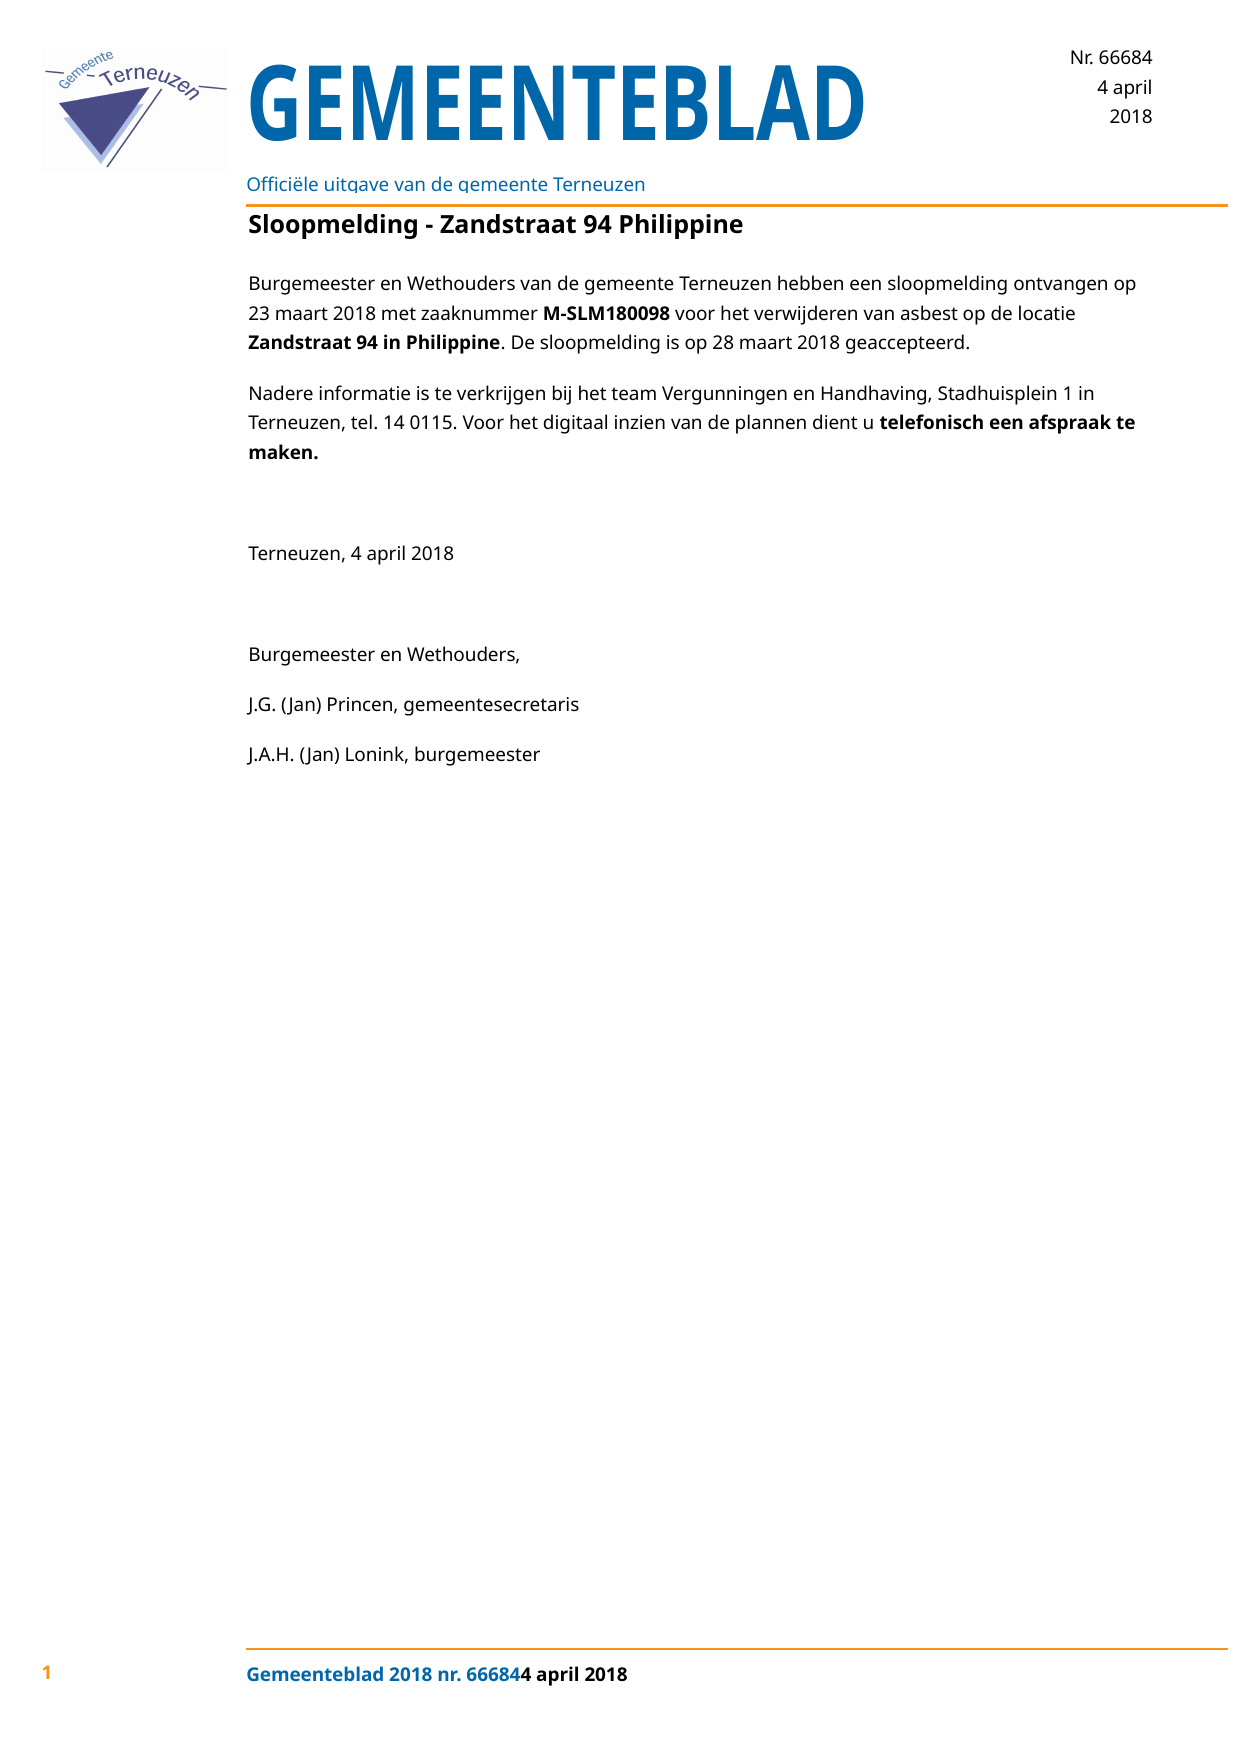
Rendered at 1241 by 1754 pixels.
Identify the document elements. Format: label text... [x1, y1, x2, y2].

text Burgemeester en Wethouders, [248, 641, 1152, 666]
text J.A.H. (Jan) Lonink, burgemeester [248, 742, 1152, 767]
text Terneuzen, 4 april 2018 [248, 540, 1152, 566]
picture [41, 47, 231, 172]
text Nadere informatie is te verkrijgen bij het team Vergunningen en Handhaving, Stadhuisplein 1 in Terneuzen, tel. 14 0115. Voor het digitaal inzien van de plannen dient u telefonisch een afspraak te maken. [248, 380, 1152, 465]
text J.G. (Jan) Princen, gemeentesecretaris [248, 691, 1152, 717]
text Burgemeester en Wethouders van de gemeente Terneuzen hebben een sloopmelding ontvangen op 23 maart 2018 met zaaknummer M-SLM180098 voor het verwijderen van asbest op de locatie Zandstraat 94 in Philippine. De sloopmelding is op 28 maart 2018 geaccepteerd. [248, 270, 1152, 355]
text Sloopmelding - Zandstraat 94 Philippine [248, 207, 1152, 241]
